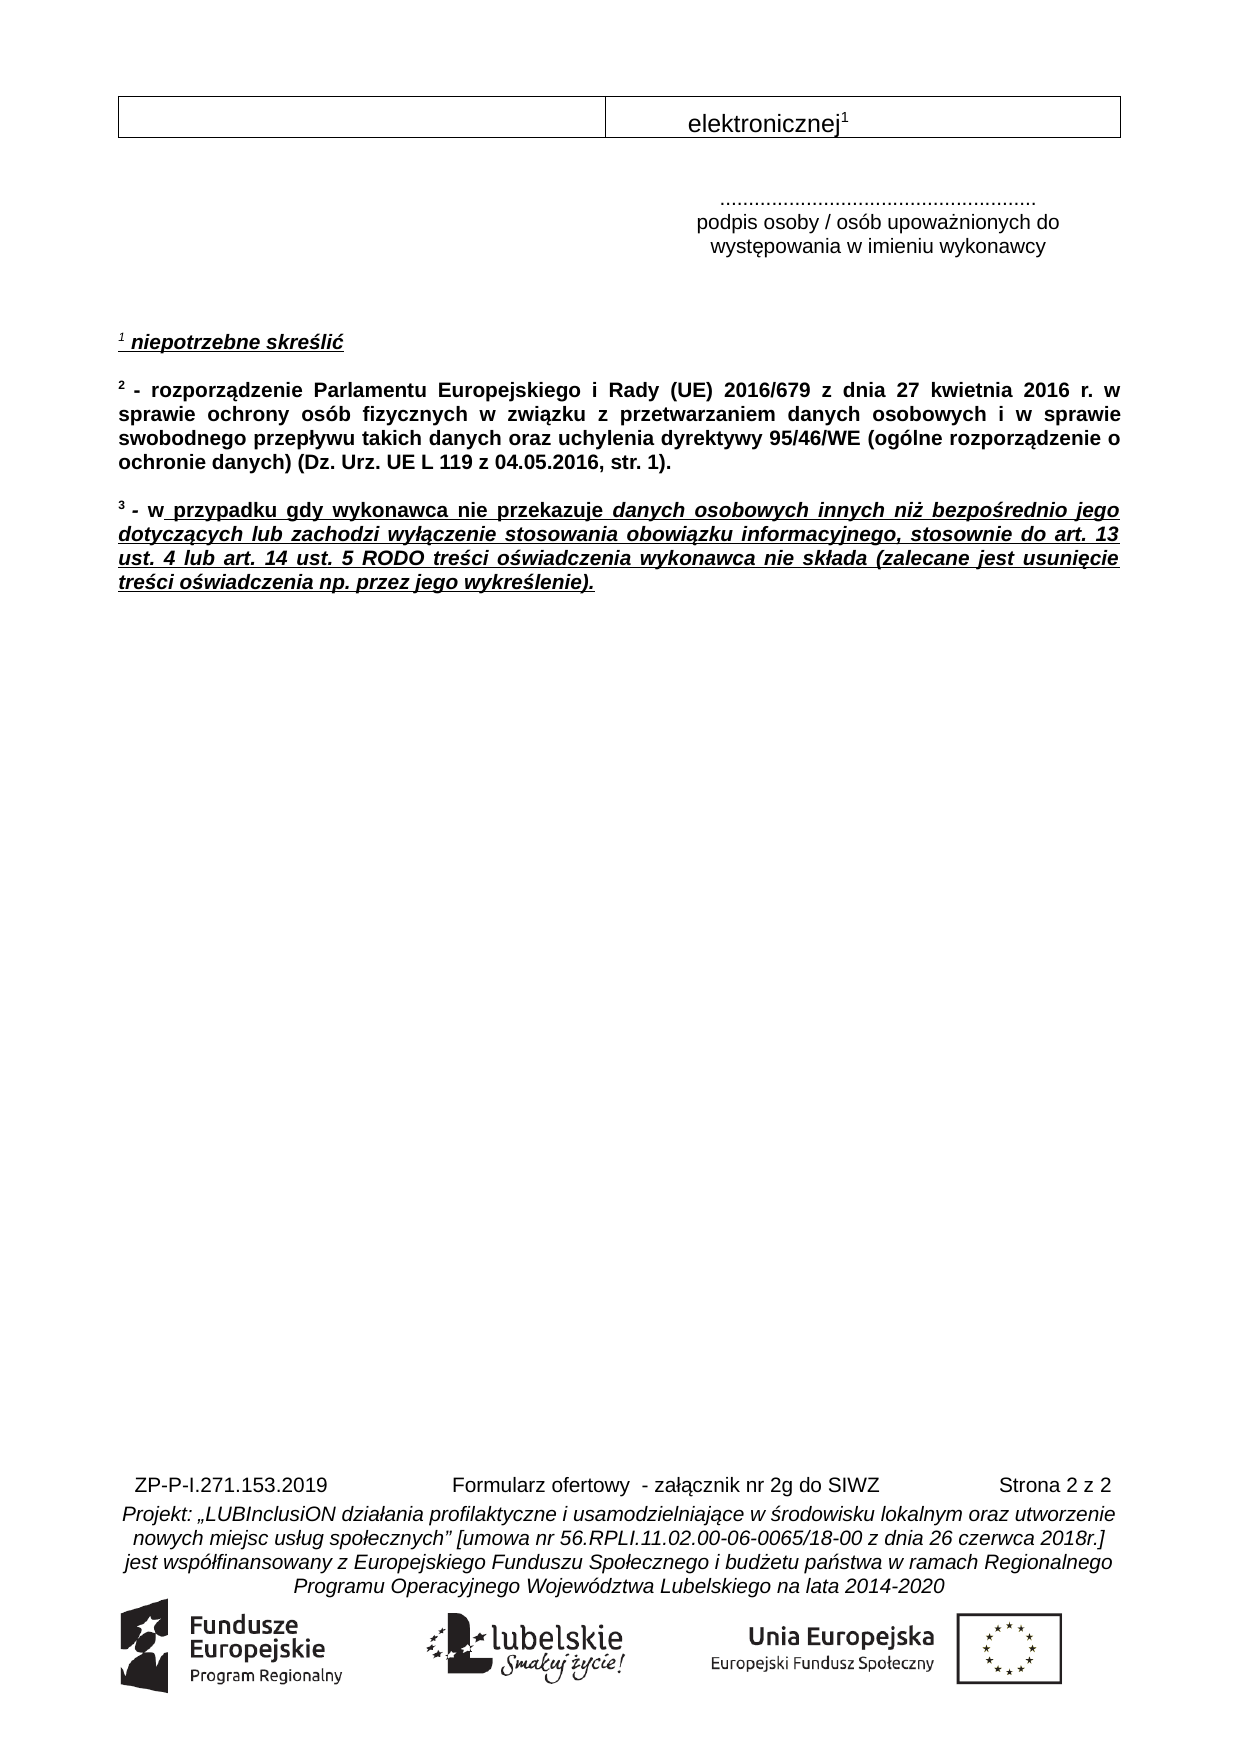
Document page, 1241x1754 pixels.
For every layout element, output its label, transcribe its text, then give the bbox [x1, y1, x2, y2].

text 3 - w przypadku gdy wykonawca nie przekazuje danych osobowych innych niż bezpośrednio jego dotyczących lub zachodzi wyłączenie stosowania obowiązku informacyjnego, stosownie do art. 13 ust. 4 lub art. 14 ust. 5 RODO treści oświadczenia wykonawca nie składa (zalecane jest usunięcie treści oświadczenia np. przez jego wykreślenie). [118, 498, 1122, 593]
table_cell [119, 97, 605, 137]
text ....................................................... [561, 186, 1122, 210]
picture [118, 1598, 1063, 1694]
text 2 - rozporządzenie Parlamentu Europejskiego i Rady (UE) 2016/679 z dnia 27 kwietnia 2016 r. w sprawie ochrony osób fizycznych w związku z przetwarzaniem danych osobowych i w sprawie swobodnego przepływu takich danych oraz uchylenia dyrektywy 95/46/WE (ogólne rozporządzenie o ochronie danych) (Dz. Urz. UE L 119 z 04.05.2016, str. 1). [118, 378, 1122, 474]
table_cell elektronicznej1 [606, 97, 1120, 137]
text występowania w imieniu wykonawcy [561, 234, 1122, 258]
text podpis osoby / osób upoważnionych do [561, 210, 1122, 234]
text 1 niepotrzebne skreślić [118, 330, 1122, 354]
